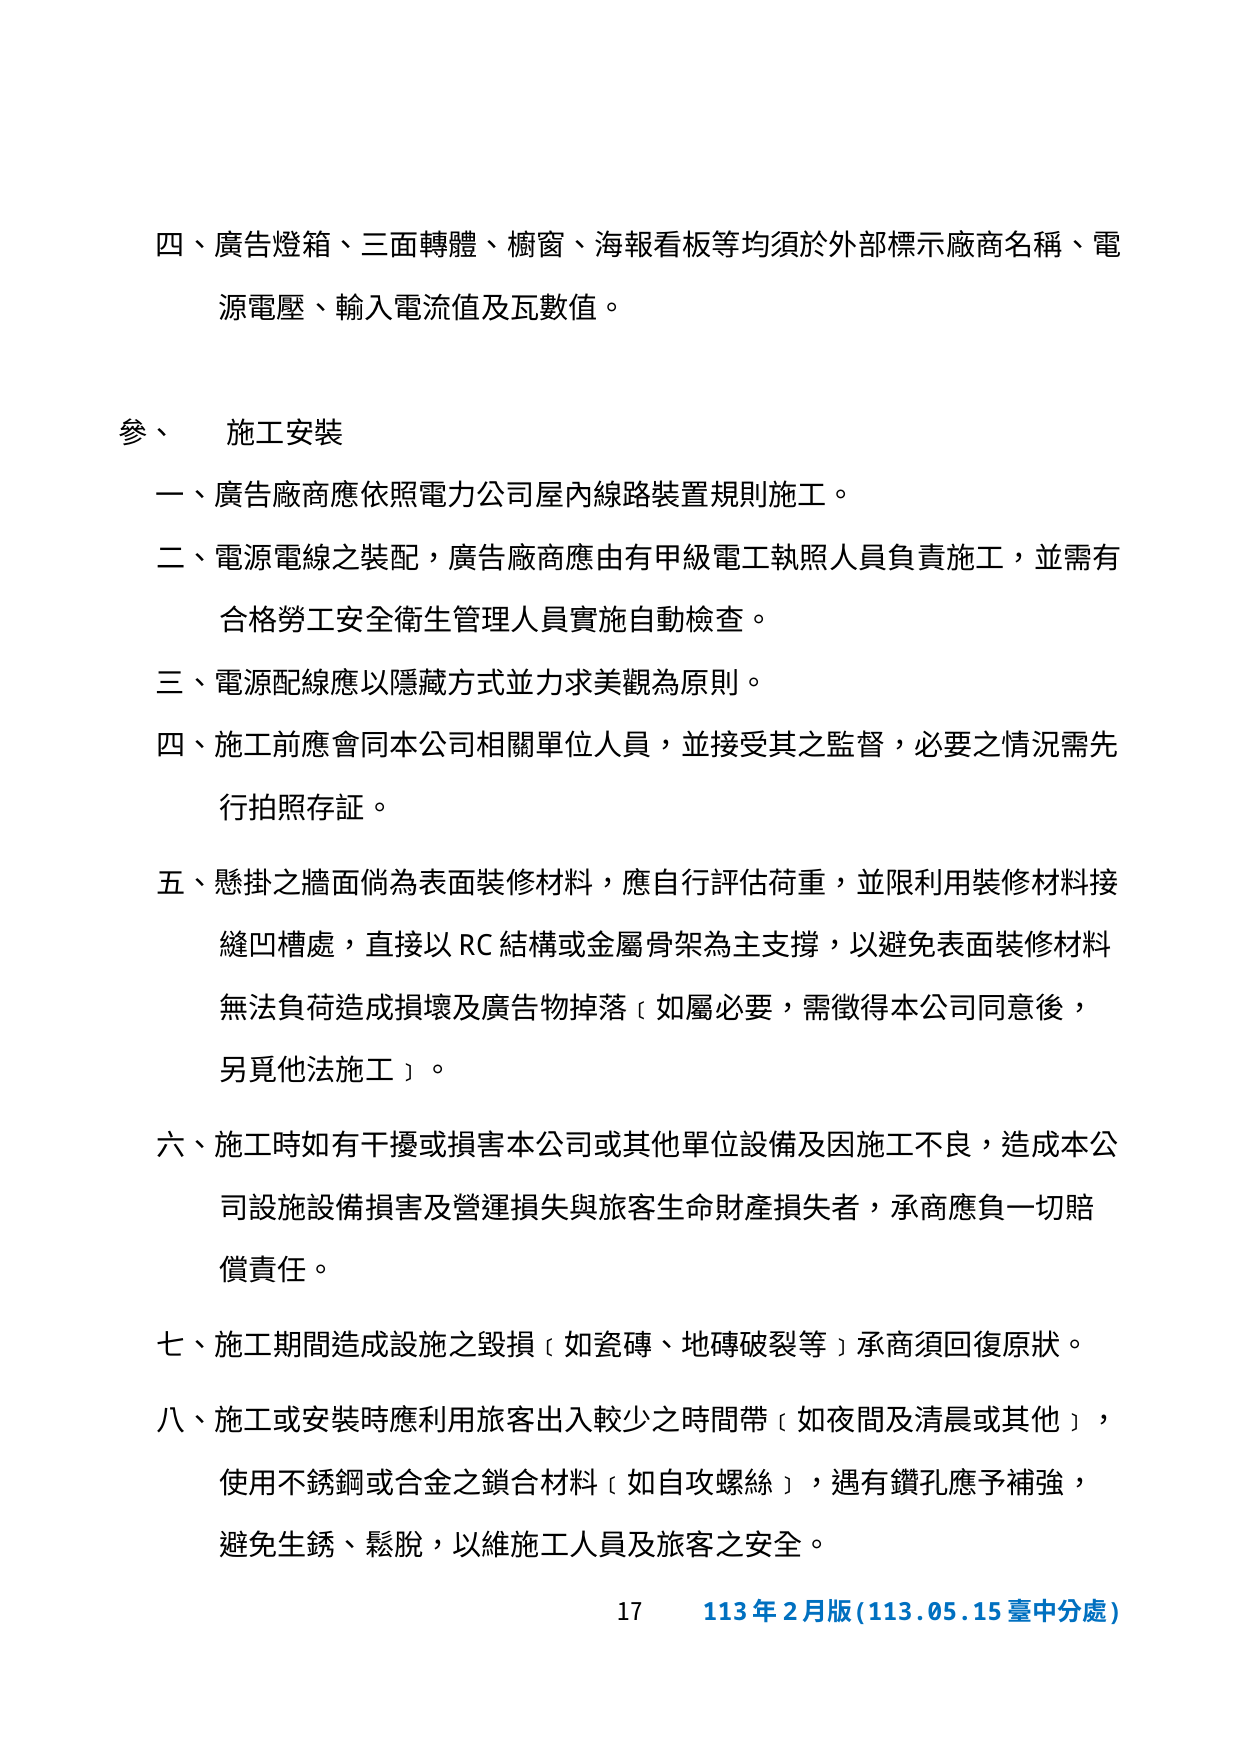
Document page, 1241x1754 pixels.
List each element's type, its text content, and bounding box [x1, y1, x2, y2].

text 一、廣告廠商應依照電力公司屋內線路裝置規則施工。 [156, 451, 1122, 514]
text 六、施工時如有干擾或損害本公司或其他單位設備及因施工不良，造成本公司設施設備損害及營運損失與旅客生命財產損失者，承商應負一切賠償責任。 [156, 1101, 1122, 1289]
list 施工安裝 [118, 389, 1122, 451]
text 四、廣告燈箱、三面轉體、櫥窗、海報看板等均須於外部標示廠商名稱、電源電壓、輸入電流值及瓦數值。 [156, 201, 1122, 326]
text 二、電源電線之裝配，廣告廠商應由有甲級電工執照人員負責施工，並需有合格勞工安全衛生管理人員實施自動檢查。 [156, 514, 1122, 639]
text 八、施工或安裝時應利用旅客出入較少之時間帶﹝如夜間及清晨或其他﹞，使用不銹鋼或合金之鎖合材料﹝如自攻螺絲﹞，遇有鑽孔應予補強，避免生銹、鬆脫，以維施工人員及旅客之安全。 [156, 1376, 1122, 1564]
text 五、懸掛之牆面倘為表面裝修材料，應自行評估荷重，並限利用裝修材料接縫凹槽處，直接以RC結構或金屬骨架為主支撐，以避免表面裝修材料無法負荷造成損壞及廣告物掉落﹝如屬必要，需徵得本公司同意後，另覓他法施工﹞。 [156, 839, 1122, 1089]
text 三、電源配線應以隱藏方式並力求美觀為原則。 [156, 639, 1122, 701]
text 四、施工前應會同本公司相關單位人員，並接受其之監督，必要之情況需先行拍照存証。 [156, 701, 1122, 826]
text 七、施工期間造成設施之毀損﹝如瓷磚、地磚破裂等﹞承商須回復原狀。 [156, 1301, 1122, 1364]
